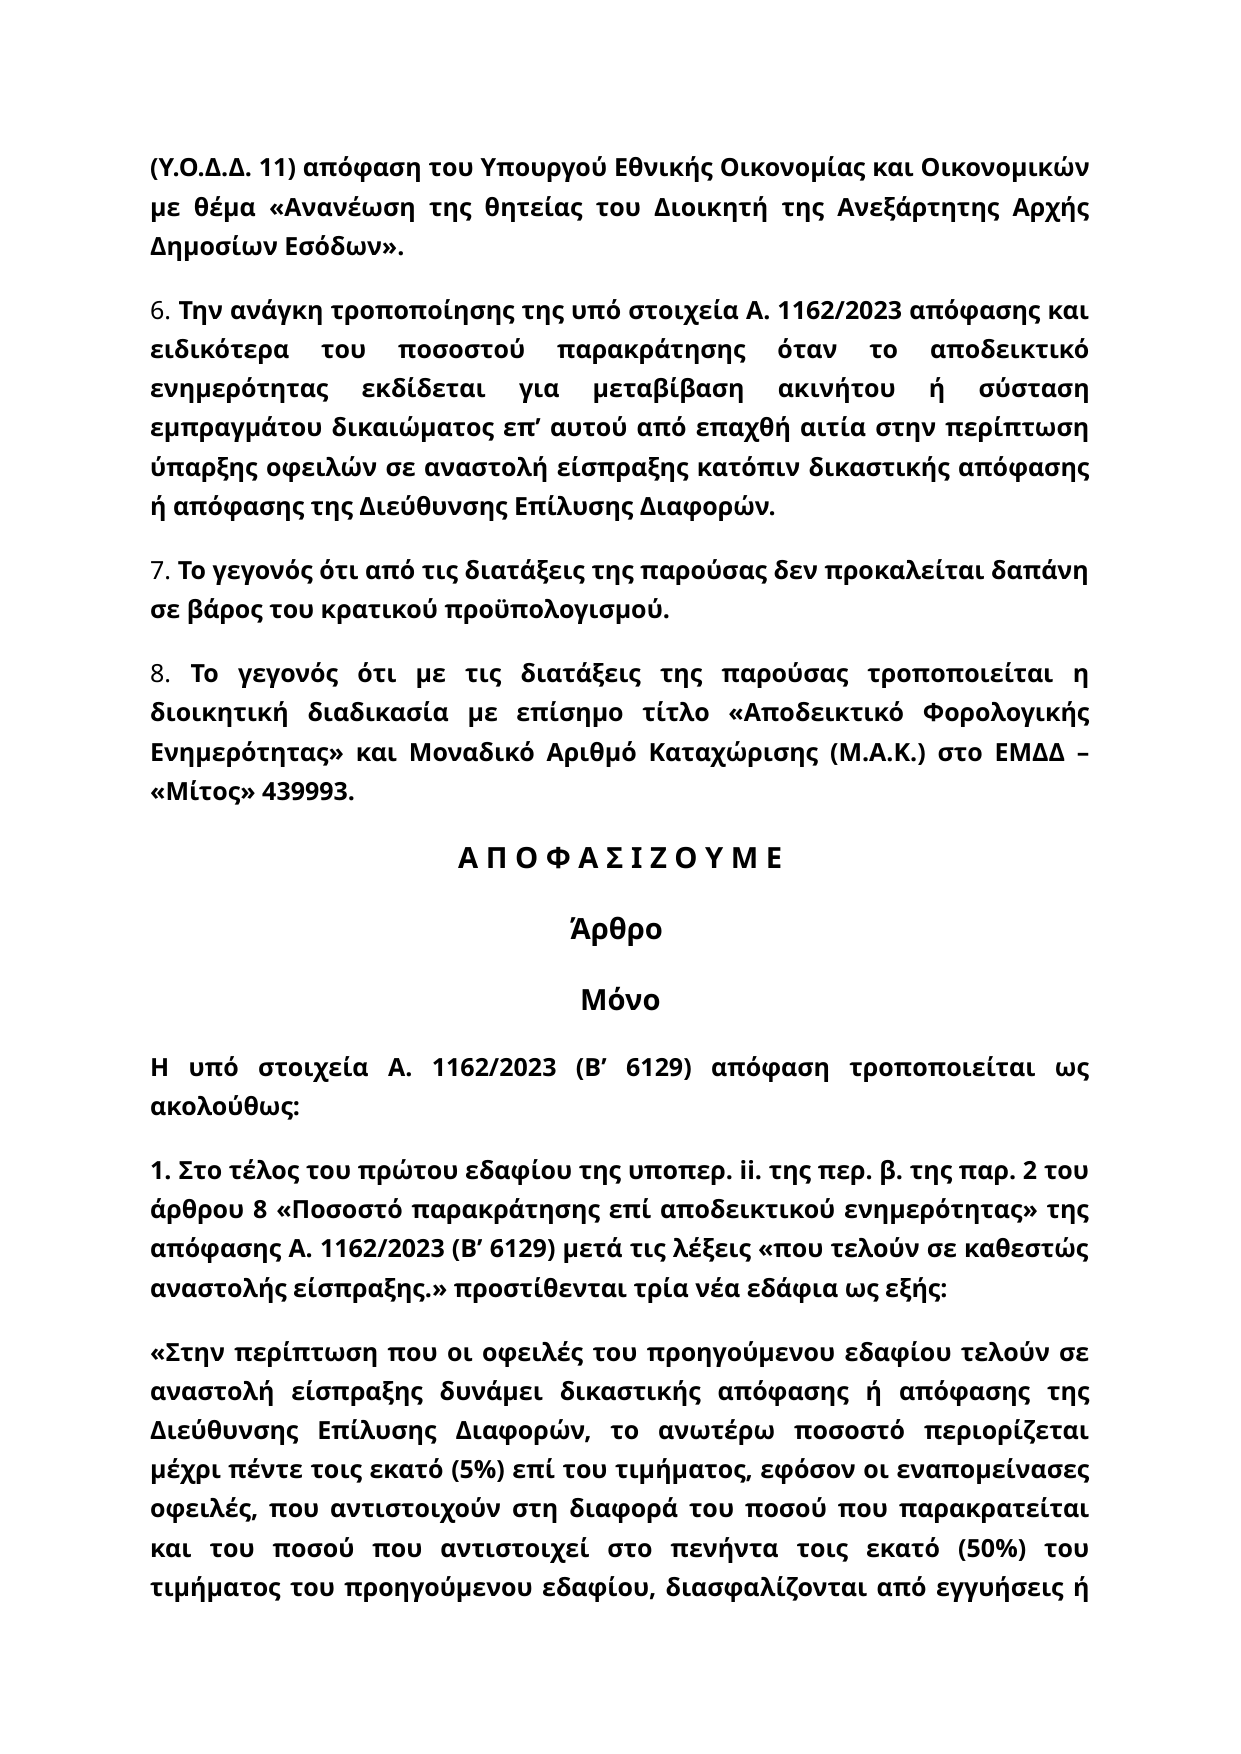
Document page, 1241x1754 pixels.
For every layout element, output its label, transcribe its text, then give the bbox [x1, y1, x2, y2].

text Α Π Ο Φ Α Σ Ι Ζ Ο Υ Μ Ε [150, 837, 1090, 877]
text (Υ.Ο.Δ.Δ. 11) απόφαση του Υπουργού Εθνικής Οικονομίας και Οικονομικών με θέμα «Ανανέωση της θητείας του Διοικητή της Ανεξάρτητης Αρχής Δημοσίων Εσόδων». [150, 150, 1090, 262]
subtitle Άρθρο [150, 908, 1090, 948]
subtitle Μόνο [150, 979, 1090, 1018]
text 7. Το γεγονός ότι από τις διατάξεις της παρούσας δεν προκαλείται δαπάνη σε βάρος του κρατικού προϋπολογισμού. [150, 552, 1090, 626]
text 1. Στο τέλος του πρώτου εδαφίου της υποπερ. ii. της περ. β. της παρ. 2 του άρθρου 8 «Ποσοστό παρακράτησης επί αποδεικτικού ενημερότητας» της απόφασης Α. 1162/2023 (Β’ 6129) μετά τις λέξεις «που τελούν σε καθεστώς αναστολής είσπραξης.» προστίθενται τρία νέα εδάφια ως εξής: [150, 1153, 1090, 1304]
text Η υπό στοιχεία Α. 1162/2023 (Β’ 6129) απόφαση τροποποιείται ως ακολούθως: [150, 1049, 1090, 1123]
text 6. Την ανάγκη τροποποίησης της υπό στοιχεία Α. 1162/2023 απόφασης και ειδικότερα του ποσοστού παρακράτησης όταν το αποδεικτικό ενημερότητας εκδίδεται για μεταβίβαση ακινήτου ή σύσταση εμπραγμάτου δικαιώματος επ’ αυτού από επαχθή αιτία στην περίπτωση ύπαρξης οφειλών σε αναστολή είσπραξης κατόπιν δικαστικής απόφασης ή απόφασης της Διεύθυνσης Επίλυσης Διαφορών. [150, 292, 1090, 522]
text «Στην περίπτωση που οι οφειλές του προηγούμενου εδαφίου τελούν σε αναστολή είσπραξης δυνάμει δικαστικής απόφασης ή απόφασης της Διεύθυνσης Επίλυσης Διαφορών, το ανωτέρω ποσοστό περιορίζεται μέχρι πέντε τοις εκατό (5%) επί του τιμήματος, εφόσον οι εναπομείνασες οφειλές, που αντιστοιχούν στη διαφορά του ποσού που παρακρατείται και του ποσού που αντιστοιχεί στο πενήντα τοις εκατό (50%) του τιμήματος του προηγούμενου εδαφίου, διασφαλίζονται από εγγυήσεις ή [150, 1334, 1090, 1603]
text 8. Το γεγονός ότι με τις διατάξεις της παρούσας τροποποιείται η διοικητική διαδικασία με επίσημο τίτλο «Αποδεικτικό Φορολογικής Ενημερότητας» και Μοναδικό Αριθμό Καταχώρισης (Μ.Α.Κ.) στο ΕΜΔΔ – «Μίτος» 439993. [150, 656, 1090, 807]
